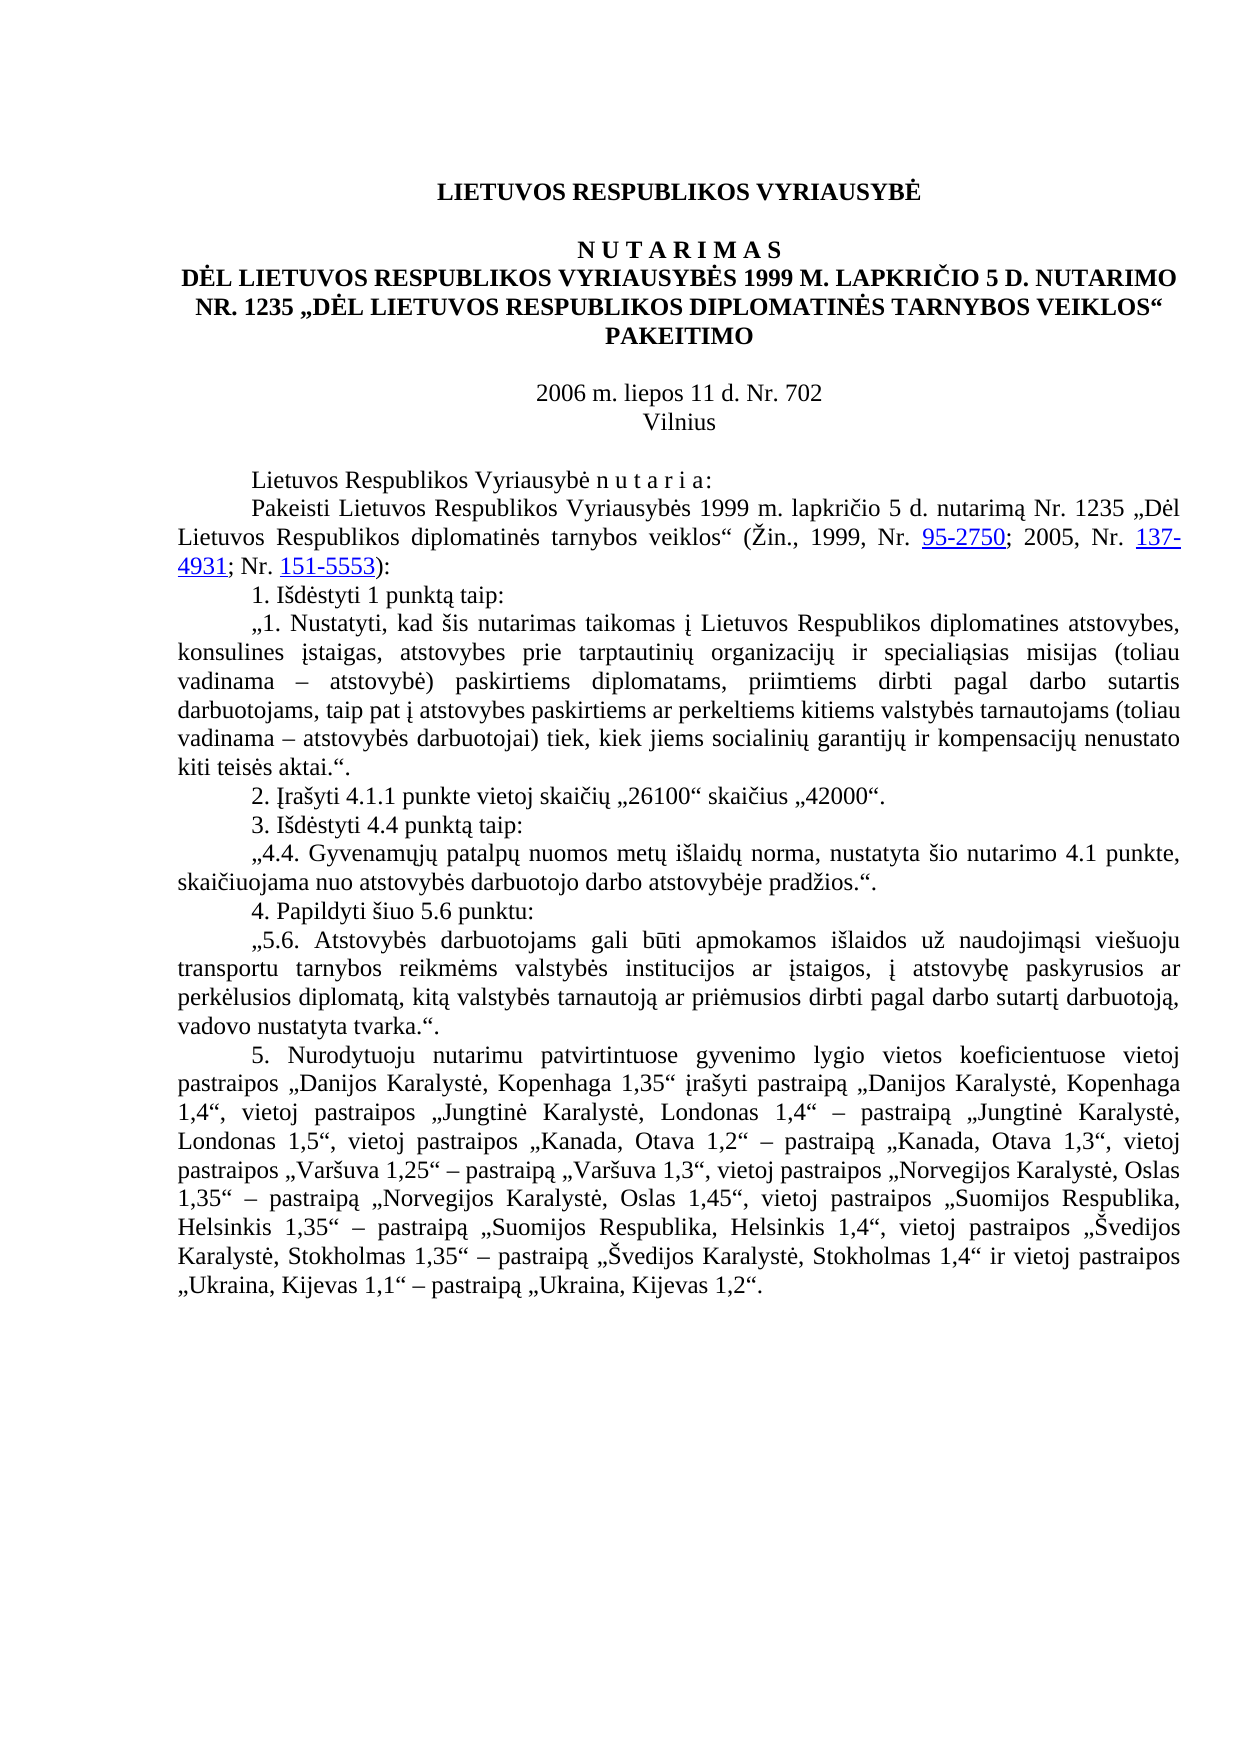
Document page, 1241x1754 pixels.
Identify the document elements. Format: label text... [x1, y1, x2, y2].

text Lietuvos Respublikos Vyriausybė nutaria: [177, 465, 1181, 493]
text 3. Išdėstyti 4.4 punktą taip: [177, 810, 1181, 838]
text 2. Įrašyti 4.1.1 punkte vietoj skaičių „26100“ skaičius „42000“. [177, 781, 1181, 810]
text LIETUVOS RESPUBLIKOS VYRIAUSYBĖ [177, 177, 1181, 206]
text „1. Nustatyti, kad šis nutarimas taikomas į Lietuvos Respublikos diplomatines atstovybes, konsulines įstaigas, atstovybes prie tarptautinių organizacijų ir specialiąsias misijas (toliau vadinama – atstovybė) paskirtiems diplomatams, priimtiems dirbti pagal darbo sutartis darbuotojams, taip pat į atstovybes paskirtiems ar perkeltiems kitiems valstybės tarnautojams (toliau vadinama – atstovybės darbuotojai) tiek, kiek jiems socialinių garantijų ir kompensacijų nenustato kiti teisės aktai.“. [177, 608, 1181, 781]
text Pakeisti Lietuvos Respublikos Vyriausybės 1999 m. lapkričio 5 d. nutarimą Nr. 1235 „Dėl Lietuvos Respublikos diplomatinės tarnybos veiklos“ (Žin., 1999, Nr. 95-2750; 2005, Nr. 137-4931; Nr. 151-5553): [177, 493, 1181, 580]
text DĖL LIETUVOS RESPUBLIKOS VYRIAUSYBĖS 1999 M. LAPKRIČIO 5 D. NUTARIMO NR. 1235 „DĖL LIETUVOS RESPUBLIKOS DIPLOMATINĖS TARNYBOS VEIKLOS“ PAKEITIMO [177, 263, 1181, 350]
text 1. Išdėstyti 1 punktą taip: [177, 580, 1181, 608]
text Vilnius [177, 407, 1181, 436]
text N U T A R I M A S [177, 235, 1181, 263]
text 5. Nurodytuoju nutarimu patvirtintuose gyvenimo lygio vietos koeficientuose vietoj pastraipos „Danijos Karalystė, Kopenhaga 1,35“ įrašyti pastraipą „Danijos Karalystė, Kopenhaga 1,4“, vietoj pastraipos „Jungtinė Karalystė, Londonas 1,4“ – pastraipą „Jungtinė Karalystė, Londonas 1,5“, vietoj pastraipos „Kanada, Otava 1,2“ – pastraipą „Kanada, Otava 1,3“, vietoj pastraipos „Varšuva 1,25“ – pastraipą „Varšuva 1,3“, vietoj pastraipos „Norvegijos Karalystė, Oslas 1,35“ – pastraipą „Norvegijos Karalystė, Oslas 1,45“, vietoj pastraipos „Suomijos Respublika, Helsinkis 1,35“ – pastraipą „Suomijos Respublika, Helsinkis 1,4“, vietoj pastraipos „Švedijos Karalystė, Stokholmas 1,35“ – pastraipą „Švedijos Karalystė, Stokholmas 1,4“ ir vietoj pastraipos „Ukraina, Kijevas 1,1“ – pastraipą „Ukraina, Kijevas 1,2“. [177, 1040, 1181, 1298]
text „5.6. Atstovybės darbuotojams gali būti apmokamos išlaidos už naudojimąsi viešuoju transportu tarnybos reikmėms valstybės institucijos ar įstaigos, į atstovybę paskyrusios ar perkėlusios diplomatą, kitą valstybės tarnautoją ar priėmusios dirbti pagal darbo sutartį darbuotoją, vadovo nustatyta tvarka.“. [177, 925, 1181, 1040]
text 4. Papildyti šiuo 5.6 punktu: [177, 896, 1181, 925]
text „4.4. Gyvenamųjų patalpų nuomos metų išlaidų norma, nustatyta šio nutarimo 4.1 punkte, skaičiuojama nuo atstovybės darbuotojo darbo atstovybėje pradžios.“. [177, 838, 1181, 896]
text 2006 m. liepos 11 d. Nr. 702 [177, 378, 1181, 407]
